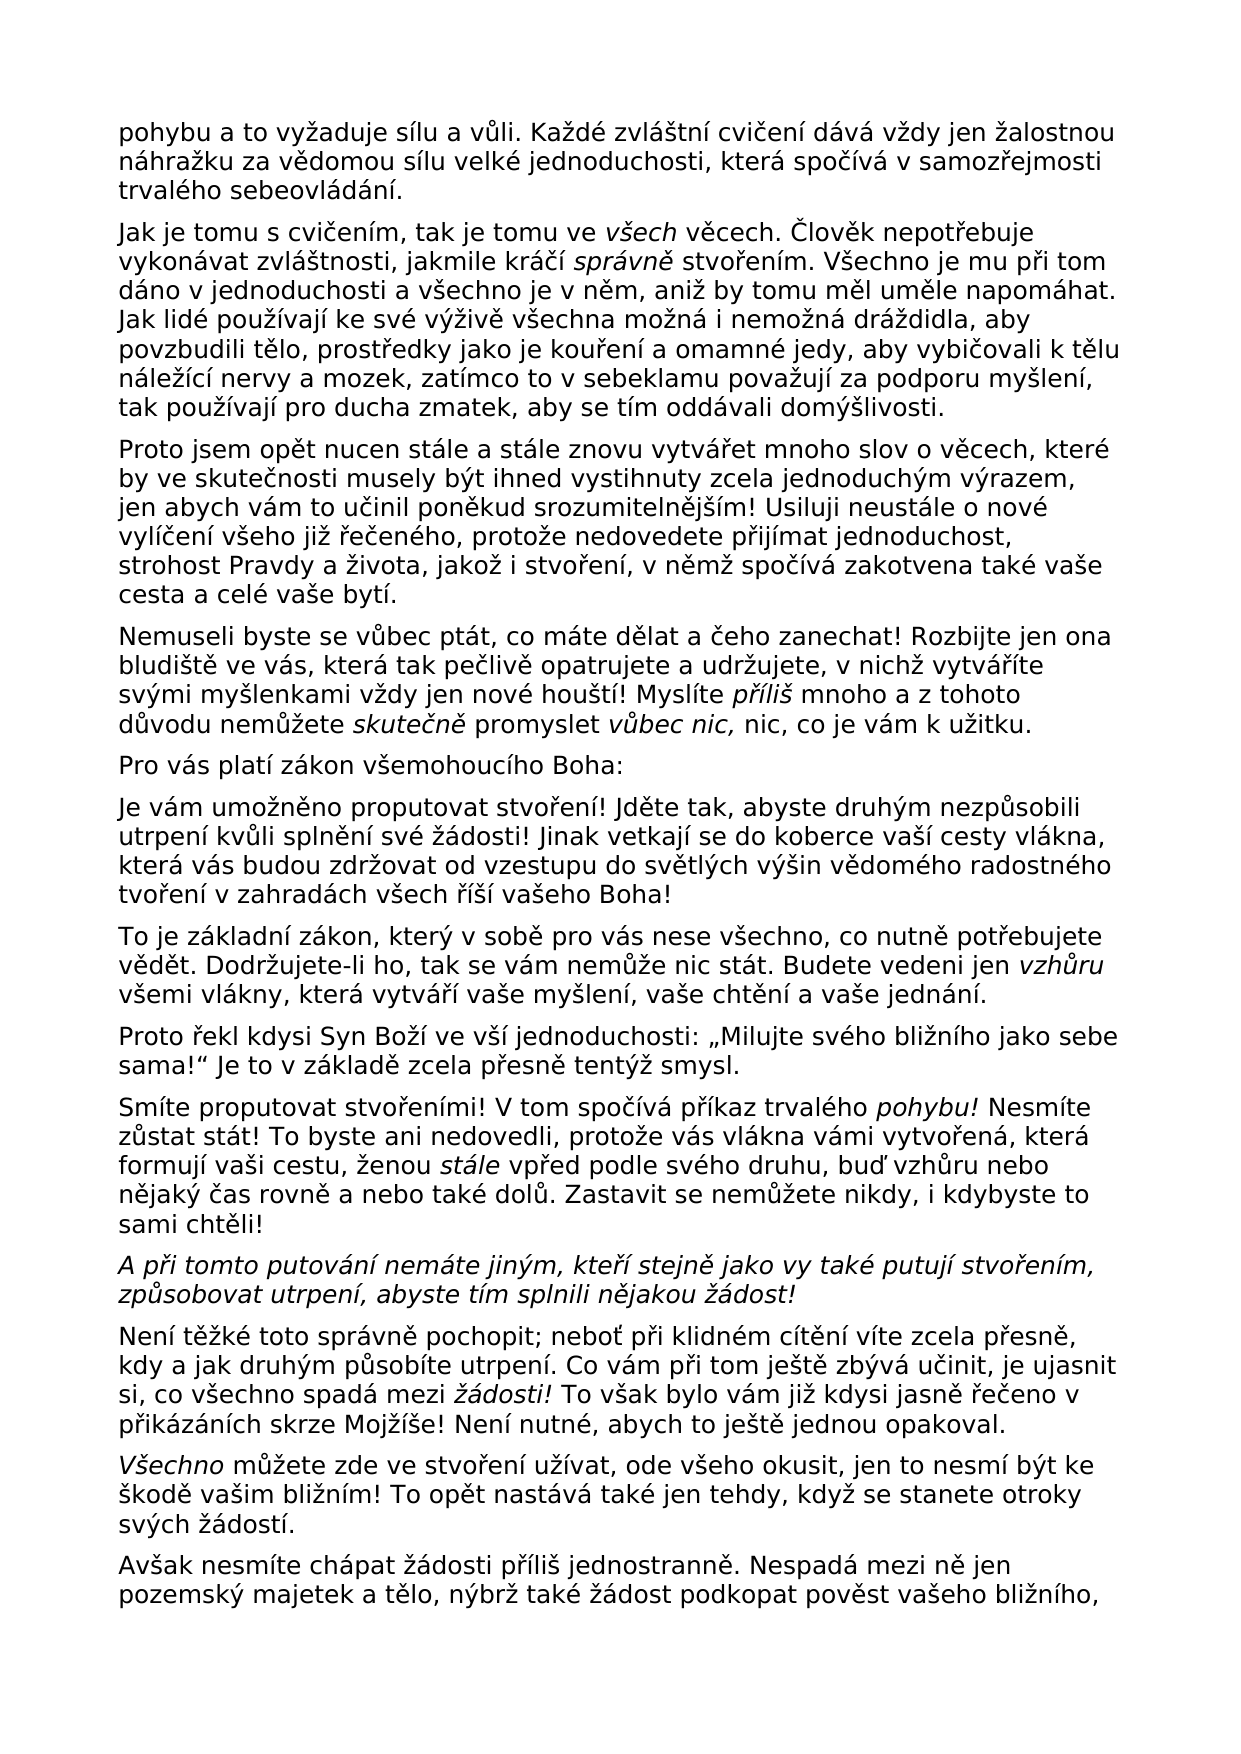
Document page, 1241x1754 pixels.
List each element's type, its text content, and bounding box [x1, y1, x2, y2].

text A při tomto putování nemáte jiným, kteří stejně jako vy také putují stvořením, způsobovat utrpení, abyste tím splnili nějakou žádost! [118, 1251, 1122, 1310]
text Není těžké toto správně pochopit; neboť při klidném cítění víte zcela přesně, kdy a jak druhým působíte utrpení. Co vám při tom ještě zbývá učinit, je ujasnit si, co všechno spadá mezi žádosti! To však bylo vám již kdysi jasně řečeno v přikázáních skrze Mojžíše! Není nutné, abych to ještě jednou opakoval. [118, 1322, 1122, 1439]
text To je základní zákon, který v sobě pro vás nese všechno, co nutně potřebujete vědět. Dodržujete-li ho, tak se vám nemůže nic stát. Budete vedeni jen vzhůru všemi vlákny, která vytváří vaše myšlení, vaše chtění a vaše jednání. [118, 922, 1122, 1010]
text Proto jsem opět nucen stále a stále znovu vytvářet mnoho slov o věcech, které by ve skutečnosti musely být ihned vystihnuty zcela jednoduchým výrazem, jen abych vám to učinil poněkud srozumitelnějším! Usiluji neustále o nové vylíčení všeho již řečeného, protože nedovedete přijímat jednoduchost, strohost Pravdy a života, jakož i stvoření, v němž spočívá zakotvena také vaše cesta a celé vaše bytí. [118, 435, 1122, 610]
text Všechno můžete zde ve stvoření užívat, ode všeho okusit, jen to nesmí být ke škodě vašim bližním! To opět nastává také jen tehdy, když se stanete otroky svých žádostí. [118, 1451, 1122, 1539]
text Nemuseli byste se vůbec ptát, co máte dělat a čeho zanechat! Rozbijte jen ona bludiště ve vás, která tak pečlivě opatrujete a udržujete, v nichž vytváříte svými myšlenkami vždy jen nové houští! Myslíte příliš mnoho a z tohoto důvodu nemůžete skutečně promyslet vůbec nic, nic, co je vám k užitku. [118, 622, 1122, 739]
text Jak je tomu s cvičením, tak je tomu ve všech věcech. Člověk nepotřebuje vykonávat zvláštnosti, jakmile kráčí správně stvořením. Všechno je mu při tom dáno v jednoduchosti a všechno je v něm, aniž by tomu měl uměle napomáhat. Jak lidé používají ke své výživě všechna možná i nemožná dráždidla, aby povzbudili tělo, prostředky jako je kouření a omamné jedy, aby vybičovali k tělu náležící nervy a mozek, zatímco to v sebeklamu považují za podporu myšlení, tak používají pro ducha zmatek, aby se tím oddávali domýšlivosti. [118, 218, 1122, 422]
text Proto řekl kdysi Syn Boží ve vší jednoduchosti: „Milujte svého bližního jako sebe sama!“ Je to v základě zcela přesně tentýž smysl. [118, 1022, 1122, 1081]
text Je vám umožněno proputovat stvoření! Jděte tak, abyste druhým nezpůsobili utrpení kvůli splnění své žádosti! Jinak vetkají se do koberce vaší cesty vlákna, která vás budou zdržovat od vzestupu do světlých výšin vědomého radostného tvoření v zahradách všech říší vašeho Boha! [118, 793, 1122, 910]
text pohybu a to vyžaduje sílu a vůli. Každé zvláštní cvičení dává vždy jen žalostnou náhražku za vědomou sílu velké jednoduchosti, která spočívá v samozřejmosti trvalého sebeovládání. [118, 118, 1122, 206]
text Avšak nesmíte chápat žádosti příliš jednostranně. Nespadá mezi ně jen pozemský majetek a tělo, nýbrž také žádost podkopat pověst vašeho bližního, [118, 1551, 1122, 1610]
text Pro vás platí zákon všemohoucího Boha: [118, 751, 1122, 781]
text Smíte proputovat stvořeními! V tom spočívá příkaz trvalého pohybu! Nesmíte zůstat stát! To byste ani nedovedli, protože vás vlákna vámi vytvořená, která formují vaši cestu, ženou stále vpřed podle svého druhu, buď vzhůru nebo nějaký čas rovně a nebo také dolů. Zastavit se nemůžete nikdy, i kdybyste to sami chtěli! [118, 1093, 1122, 1239]
